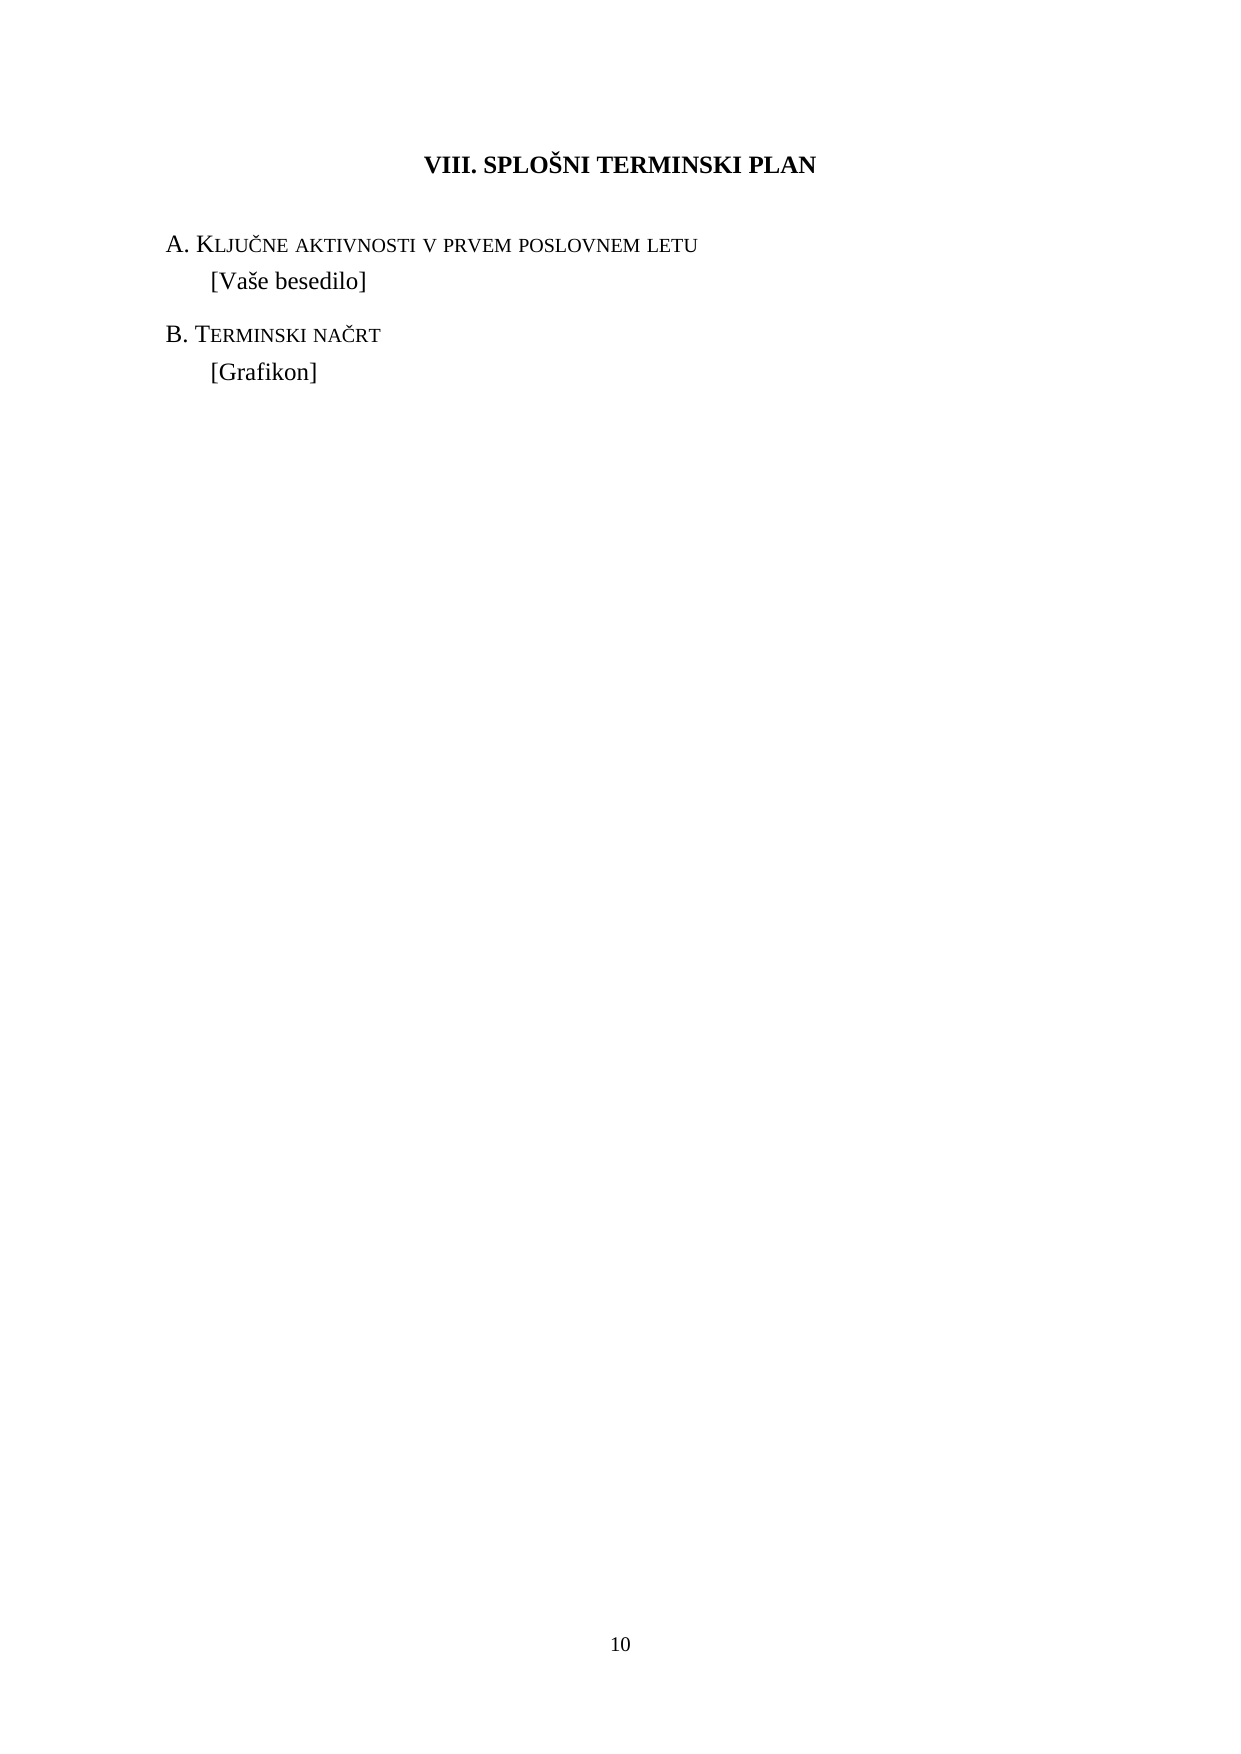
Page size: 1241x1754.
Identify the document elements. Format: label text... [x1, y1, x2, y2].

text [Vaše besedilo] [210, 266, 1030, 294]
text [Grafikon] [210, 357, 1030, 385]
text VIIi. sploŠni terminski plan [165, 150, 1075, 179]
text B. Terminski načrt [165, 319, 1075, 348]
text A. Ključne aktivnosti v prvem poslovnem letu [165, 229, 1075, 257]
